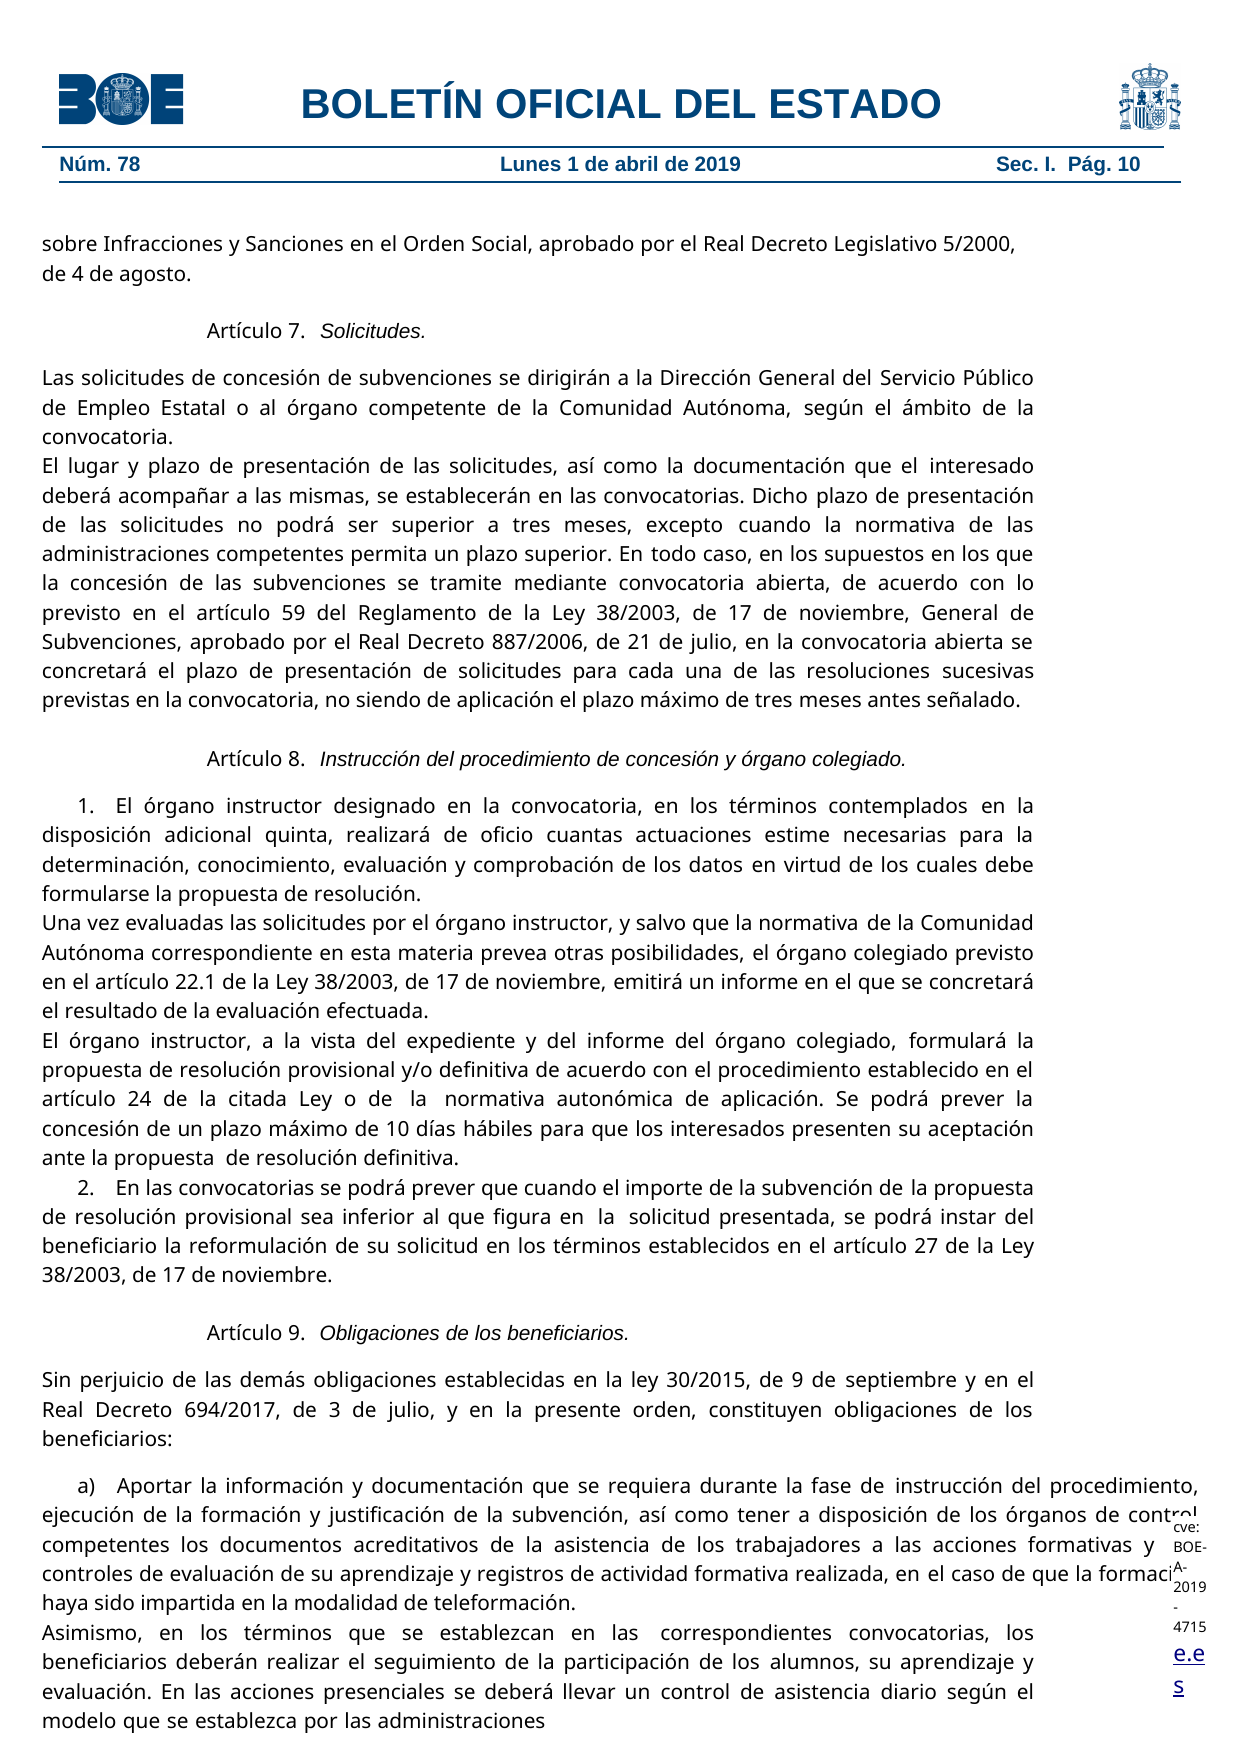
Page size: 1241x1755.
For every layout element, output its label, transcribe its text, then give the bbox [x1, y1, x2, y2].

list Aportar la información y documentación que se requiera durante la fase de instrucción del procedimiento, ejecución de la formación y justificación de la subvención, así como tener a disposición de los órganos de control competentes los documentos acreditativos de la asistencia de los trabajadores a las acciones formativas y los controles de evaluación de su aprendizaje y registros de actividad formativa realizada, en el caso de que la formación haya sido impartida en la modalidad de teleformación. [42, 1471, 1209, 1726]
text Las solicitudes de concesión de subvenciones se dirigirán a la Dirección General del Servicio Público de Empleo Estatal o al órgano competente de la Comunidad Autónoma, según el ámbito de la convocatoria. [42, 363, 1034, 450]
list Verificable en http://www.boe.es [1173, 1637, 1209, 1726]
list cve: BOE-A-2019-4715 [1173, 1517, 1209, 1637]
list En las convocatorias se podrá prever que cuando el importe de la subvención de la propuesta de resolución provisional sea inferior al que figura en la solicitud presentada, se podrá instar del beneficiario la reformulación de su solicitud en los términos establecidos en el artículo 27 de la Ley 38/2003, de 17 de noviembre. [42, 1173, 1034, 1289]
text El órgano instructor, a la vista del expediente y del informe del órgano colegiado, formulará la propuesta de resolución provisional y/o definitiva de acuerdo con el procedimiento establecido en el artículo 24 de la citada Ley o de la normativa autonómica de aplicación. Se podrá prever la concesión de un plazo máximo de 10 días hábiles para que los interesados presenten su aceptación ante la propuesta de resolución definitiva. [42, 1026, 1034, 1171]
text Una vez evaluadas las solicitudes por el órgano instructor, y salvo que la normativa de la Comunidad Autónoma correspondiente en esta materia prevea otras posibilidades, el órgano colegiado previsto en el artículo 22.1 de la Ley 38/2003, de 17 de noviembre, emitirá un informe en el que se concretará el resultado de la evaluación efectuada. [42, 908, 1034, 1025]
list El órgano instructor designado en la convocatoria, en los términos contemplados en la disposición adicional quinta, realizará de oficio cuantas actuaciones estime necesarias para la determinación, conocimiento, evaluación y comprobación de los datos en virtud de los cuales debe formularse la propuesta de resolución. [42, 791, 1034, 907]
text Asimismo, en los términos que se establezcan en las correspondientes convocatorias, los beneficiarios deberán realizar el seguimiento de la participación de los alumnos, su aprendizaje y evaluación. En las acciones presenciales se deberá llevar un control de asistencia diario según el modelo que se establezca por las administraciones [42, 1618, 1034, 1734]
text El lugar y plazo de presentación de las solicitudes, así como la documentación que el interesado deberá acompañar a las mismas, se establecerán en las convocatorias. Dicho plazo de presentación de las solicitudes no podrá ser superior a tres meses, excepto cuando la normativa de las administraciones competentes permita un plazo superior. En todo caso, en los supuestos en los que la concesión de las subvenciones se tramite mediante convocatoria abierta, de acuerdo con lo previsto en el artículo 59 del Reglamento de la Ley 38/2003, de 17 de noviembre, General de Subvenciones, aprobado por el Real Decreto 887/2006, de 21 de julio, en la convocatoria abierta se concretará el plazo de presentación de solicitudes para cada una de las resoluciones sucesivas previstas en la convocatoria, no siendo de aplicación el plazo máximo de tres meses antes señalado. [42, 451, 1034, 714]
text Artículo 9. Obligaciones de los beneficiarios. [207, 1318, 1199, 1347]
text Artículo 7. Solicitudes. [207, 316, 1199, 344]
text Artículo 8. Instrucción del procedimiento de concesión y órgano colegiado. [207, 744, 1199, 772]
text Sin perjuicio de las demás obligaciones establecidas en la ley 30/2015, de 9 de septiembre y en el Real Decreto 694/2017, de 3 de julio, y en la presente orden, constituyen obligaciones de los beneficiarios: [42, 1366, 1034, 1452]
text sobre Infracciones y Sanciones en el Orden Social, aprobado por el Real Decreto Legislativo 5/2000, de 4 de agosto. [42, 229, 1034, 287]
